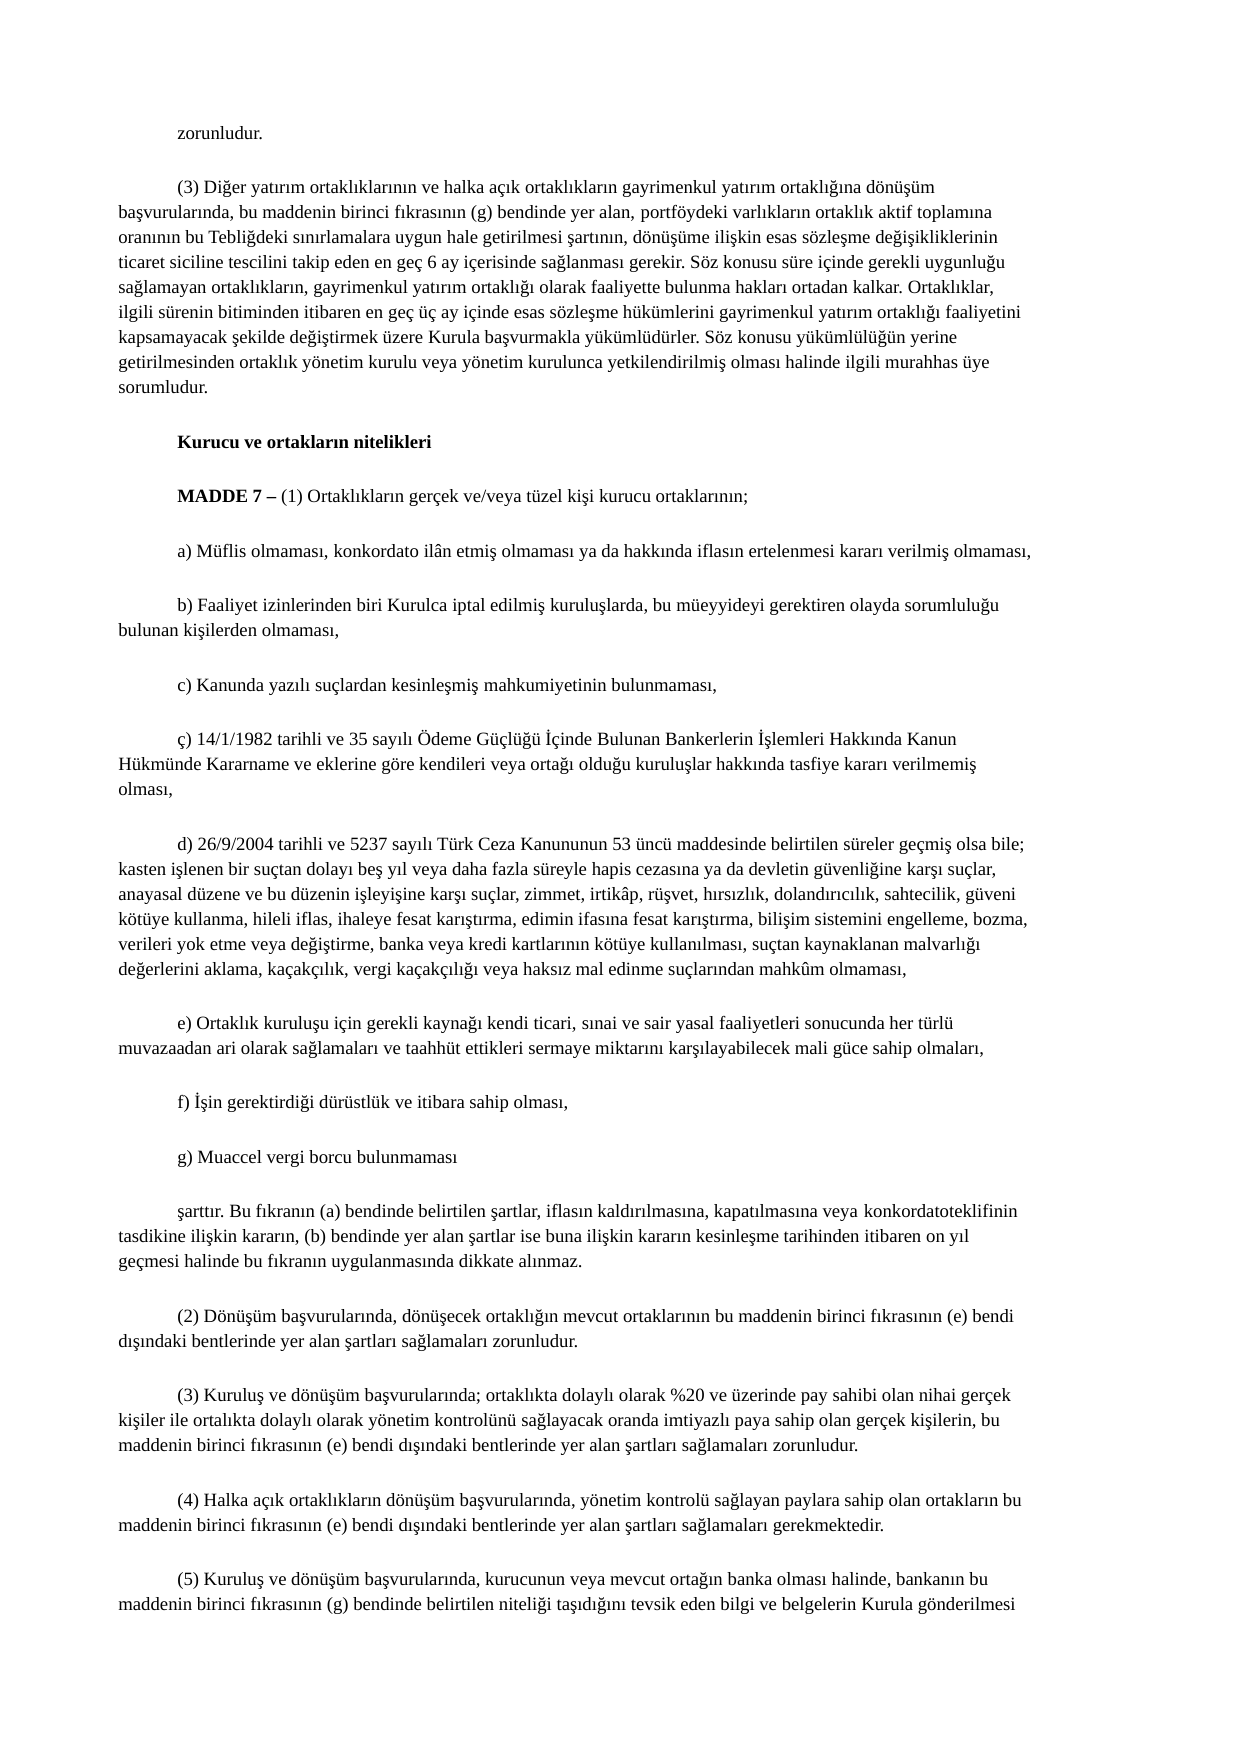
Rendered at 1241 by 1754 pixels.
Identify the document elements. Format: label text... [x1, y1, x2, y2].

table_cell zorunludur. (3) Diğer yatırım ortaklıklarının ve halka açık ortaklıkların gayrimenkul yatırım ortaklığına dönüşüm başvurularında, bu maddenin birinci fıkrasının (g) bendinde yer alan, portföydeki varlıkların ortaklık aktif toplamına oranının bu Tebliğdeki sınırlamalara uygun hale getirilmesi şartının, dönüşüme ilişkin esas sözleşme değişikliklerinin ticaret siciline tescilini takip eden en geç 6 ay içerisinde sağlanması gerekir. Söz konusu süre içinde gerekli uygunluğu sağlamayan ortaklıkların, gayrimenkul yatırım ortaklığı olarak faaliyette bulunma hakları ortadan kalkar. Ortaklıklar, ilgili sürenin bitiminden itibaren en geç üç ay içinde esas sözleşme hükümlerini gayrimenkul yatırım ortaklığı faaliyetini kapsamayacak şekilde değiştirmek üzere Kurula başvurmakla yükümlüdürler. Söz konusu yükümlülüğün yerine getirilmesinden ortaklık yönetim kurulu veya yönetim kurulunca yetkilendirilmiş olması halinde ilgili murahhas üye sorumludur. Kurucu ve ortakların nitelikleri MADDE 7 – (1) Ortaklıkların gerçek ve/veya tüzel kişi kurucu ortaklarının; a) Müflis olmaması, konkordato ilân etmiş olmaması ya da hakkında iflasın ertelenmesi kararı verilmiş olmaması, b) Faaliyet izinlerinden biri Kurulca iptal edilmiş kuruluşlarda, bu müeyyideyi gerektiren olayda sorumluluğu bulunan kişilerden olmaması, c) Kanunda yazılı suçlardan kesinleşmiş mahkumiyetinin bulunmaması, ç) 14/1/1982 tarihli ve 35 sayılı Ödeme Güçlüğü İçinde Bulunan Bankerlerin İşlemleri Hakkında Kanun Hükmünde Kararname ve eklerine göre kendileri veya ortağı olduğu kuruluşlar hakkında tasfiye kararı verilmemiş olması, d) 26/9/2004 tarihli ve 5237 sayılı Türk Ceza Kanununun 53 üncü maddesinde belirtilen süreler geçmiş olsa bile; kasten işlenen bir suçtan dolayı beş yıl veya daha fazla süreyle hapis cezasına ya da devletin güvenliğine karşı suçlar, anayasal düzene ve bu düzenin işleyişine karşı suçlar, zimmet, irtikâp, rüşvet, hırsızlık, dolandırıcılık, sahtecilik, güveni kötüye kullanma, hileli iflas, ihaleye fesat karıştırma, edimin ifasına fesat karıştırma, bilişim sistemini engelleme, bozma, verileri yok etme veya değiştirme, banka veya kredi kartlarının kötüye kullanılması, suçtan kaynaklanan malvarlığı değerlerini aklama, kaçakçılık, vergi kaçakçılığı veya haksız mal edinme suçlarından mahkûm olmaması, e) Ortaklık kuruluşu için gerekli kaynağı kendi ticari, sınai ve sair yasal faaliyetleri sonucunda her türlü muvazaadan ari olarak sağlamaları ve taahhüt ettikleri sermaye miktarını karşılayabilecek mali güce sahip olmaları, f) İşin gerektirdiği dürüstlük ve itibara sahip olması, g) Muaccel vergi borcu bulunmaması şarttır. Bu fıkranın (a) bendinde belirtilen şartlar, iflasın kaldırılmasına, kapatılmasına veya konkordatoteklifinin tasdikine ilişkin kararın, (b) bendinde yer alan şartlar ise buna ilişkin kararın kesinleşme tarihinden itibaren on yıl geçmesi halinde bu fıkranın uygulanmasında dikkate alınmaz. (2) Dönüşüm başvurularında, dönüşecek ortaklığın mevcut ortaklarının bu maddenin birinci fıkrasının (e) bendi dışındaki bentlerinde yer alan şartları sağlamaları zorunludur. (3) Kuruluş ve dönüşüm başvurularında; ortaklıkta dolaylı olarak %20 ve üzerinde pay sahibi olan nihai gerçek kişiler ile ortalıkta dolaylı olarak yönetim kontrolünü sağlayacak oranda imtiyazlı paya sahip olan gerçek kişilerin, bu maddenin birinci fıkrasının (e) bendi dışındaki bentlerinde yer alan şartları sağlamaları zorunludur. (4) Halka açık ortaklıkların dönüşüm başvurularında, yönetim kontrolü sağlayan paylara sahip olan ortakların bu maddenin birinci fıkrasının (e) bendi dışındaki bentlerinde yer alan şartları sağlamaları gerekmektedir. (5) Kuruluş ve dönüşüm başvurularında, kurucunun veya mevcut ortağın banka olması halinde, bankanın bu maddenin birinci fıkrasının (g) bendinde belirtilen niteliği taşıdığını tevsik eden bilgi ve belgelerin Kurula gönderilmesi [118, 118, 1034, 1615]
